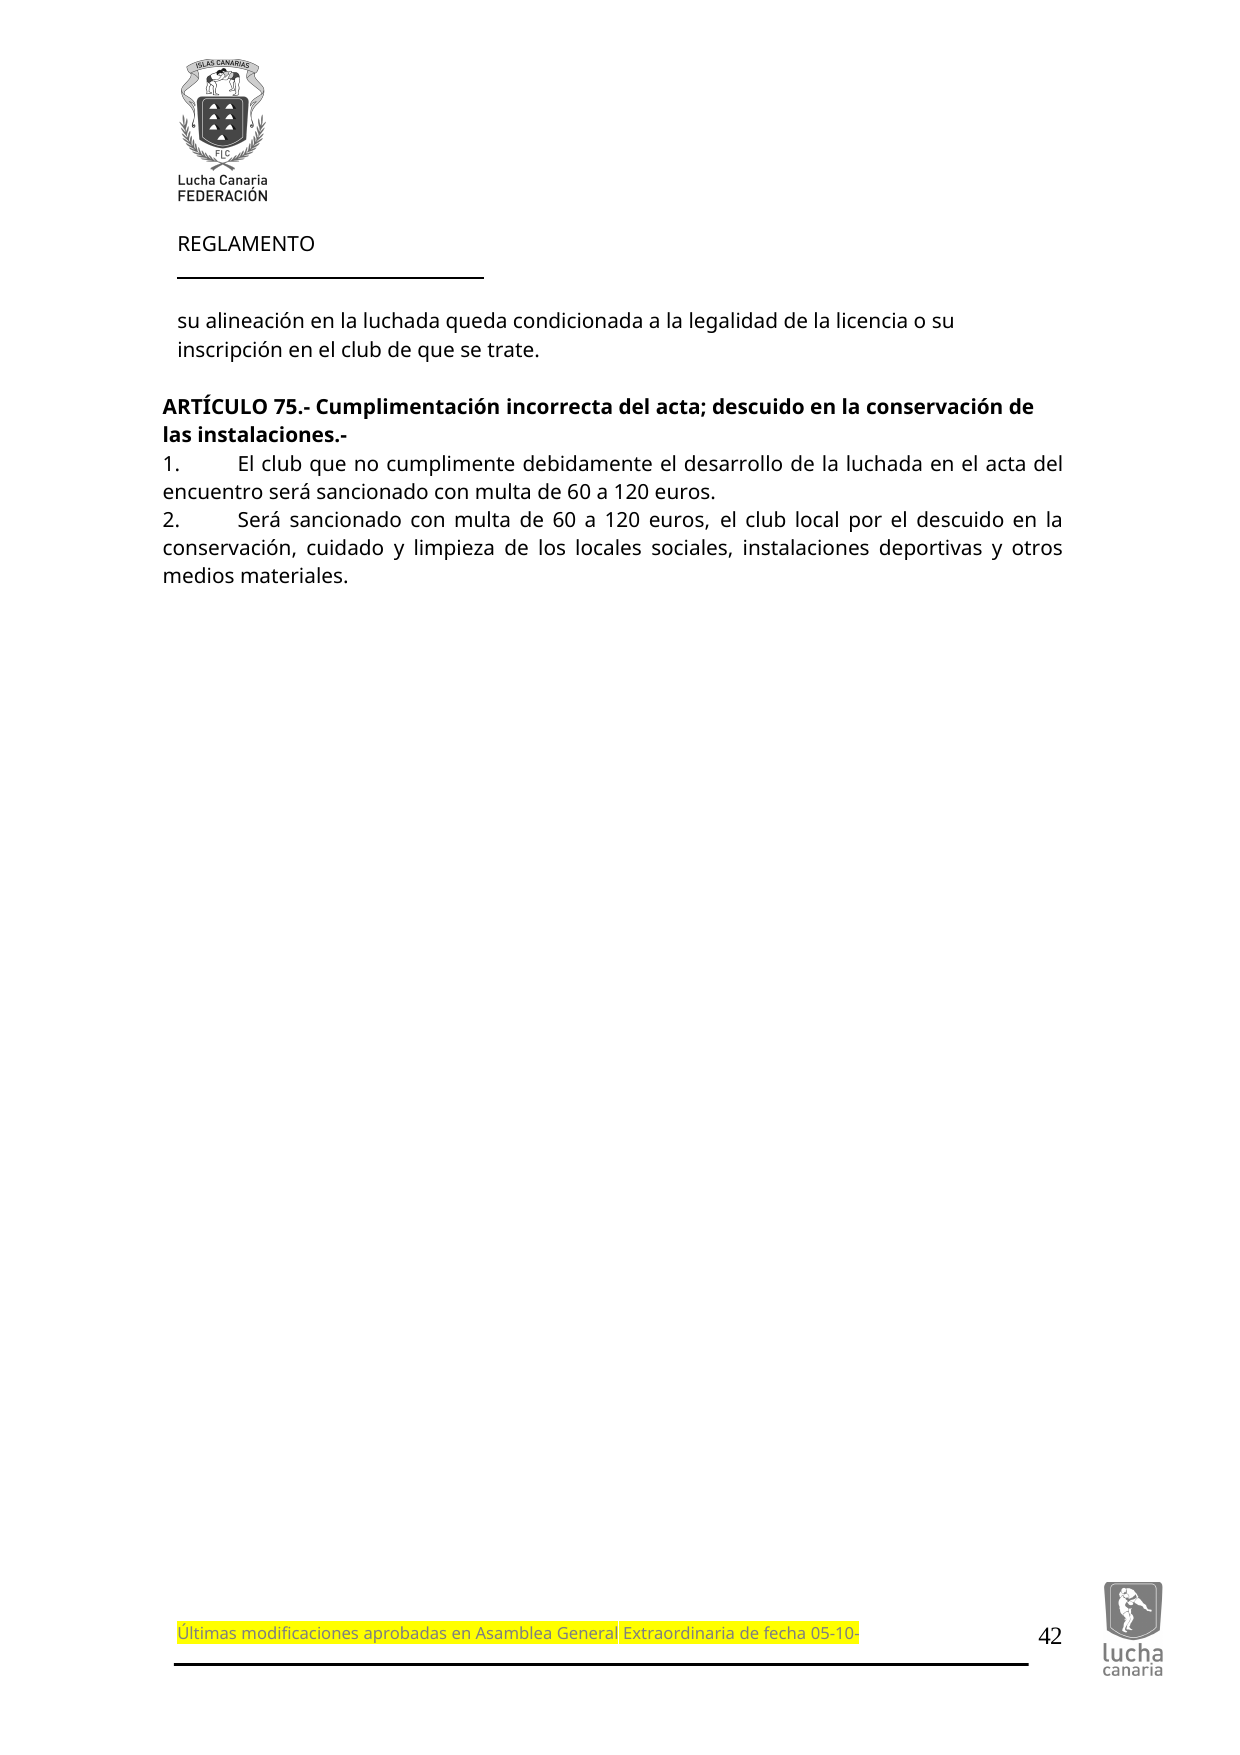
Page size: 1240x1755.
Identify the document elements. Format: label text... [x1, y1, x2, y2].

list El club que no cumplimente debidamente el desarrollo de la luchada en el acta del encuentro será sancionado con multa de 60 a 120 euros. [162, 449, 1063, 506]
subtitle ARTÍCULO 75.- Cumplimentación incorrecta del acta; descuido en la conservación de las instalaciones.- [162, 392, 1051, 449]
text su alineación en la luchada queda condicionada a la legalidad de la licencia o su inscripción en el club de que se trate. [177, 307, 1063, 363]
list Será sancionado con multa de 60 a 120 euros, el club local por el descuido en la conservación, cuidado y limpieza de los locales sociales, instalaciones deportivas y otros medios materiales. [162, 506, 1063, 589]
